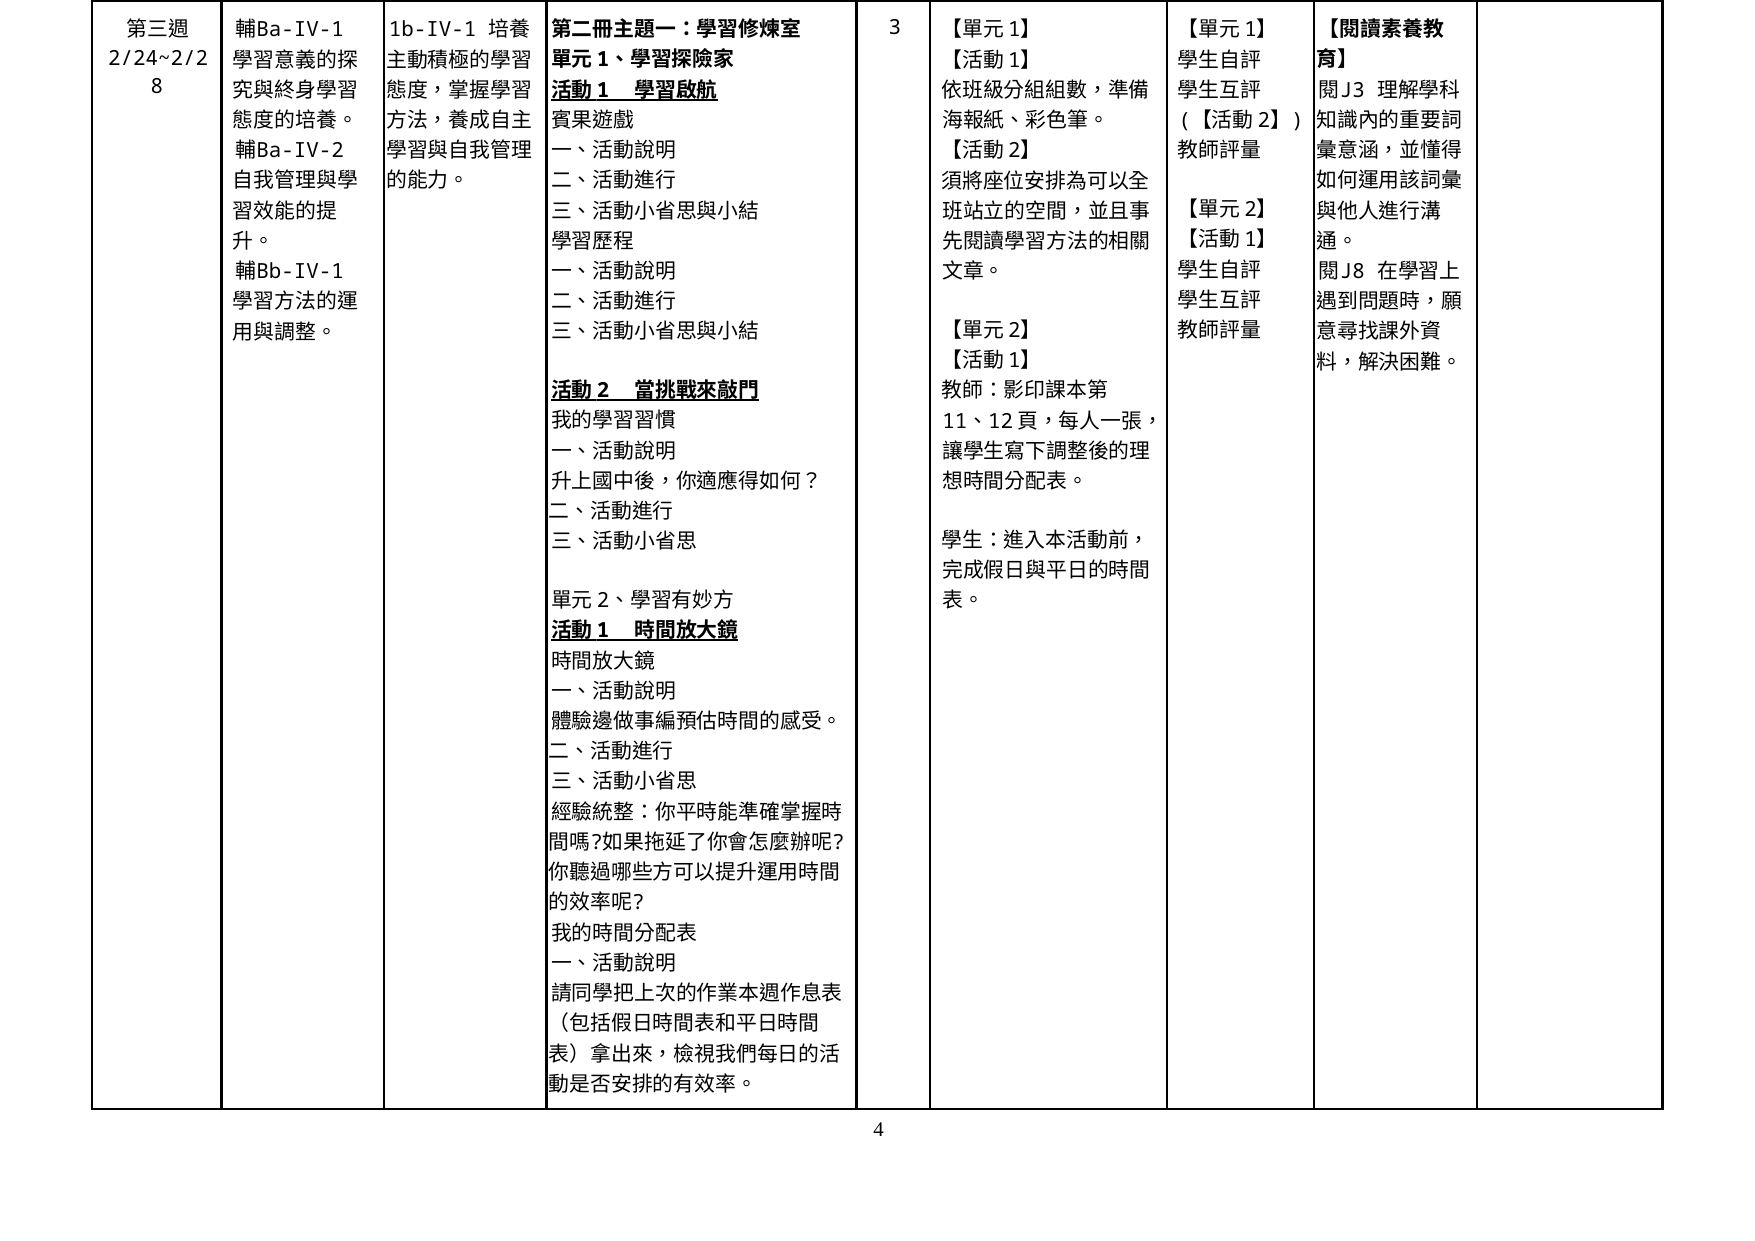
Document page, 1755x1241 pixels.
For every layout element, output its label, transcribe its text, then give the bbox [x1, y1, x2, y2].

table_cell 輔Ba-IV-1 學習意義的探究與終身學習態度的培養。 輔Ba-IV-2 自我管理與學習效能的提升。 輔Bb-IV-1 學習方法的運用與調整。 [223, 2, 383, 1108]
table_cell 【閱讀素養教育】 閱J3 理解學科知識內的重要詞彙意涵，並懂得如何運用該詞彙與他人進行溝通。 閱J8 在學習上遇到問題時，願意尋找課外資料，解決困難。 [1315, 2, 1476, 1108]
table_cell [1478, 2, 1661, 1108]
table_cell 3 [858, 2, 929, 1108]
table_cell 【單元1】 學生自評 學生互評 (【活動2】) 教師評量 【單元2】 【活動1】 學生自評 學生互評 教師評量 [1168, 2, 1313, 1108]
table_cell 第三週 2/24~2/28 [93, 2, 220, 1108]
table_cell 【單元1】 【活動1】 依班級分組組數，準備海報紙、彩色筆。 【活動2】 須將座位安排為可以全班站立的空間，並且事先閱讀學習方法的相關文章。 【單元2】 【活動1】 教師：影印課本第11、12頁，每人一張，讓學生寫下調整後的理想時間分配表。 學生：進入本活動前，完成假日與平日的時間表。 [931, 2, 1166, 1108]
table_cell 1b-IV-1 培養主動積極的學習態度，掌握學習方法，養成自主學習與自我管理的能力。 [385, 2, 545, 1108]
table_cell 第二冊主題一：學習修煉室 單元1、學習探險家 活動1 學習啟航 賓果遊戲 一、活動說明 二、活動進行 三、活動小省思與小結 學習歷程 一、活動說明 二、活動進行 三、活動小省思與小結 活動2 當挑戰來敲門 我的學習習慣 一、活動說明 升上國中後，你適應得如何？二、活動進行 三、活動小省思 單元2、學習有妙方 活動1 時間放大鏡 時間放大鏡 一、活動說明 體驗邊做事編預估時間的感受。二、活動進行 三、活動小省思 經驗統整：你平時能準確掌握時間嗎?如果拖延了你會怎麼辦呢?你聽過哪些方可以提升運用時間的效率呢? 我的時間分配表 一、活動說明 請同學把上次的作業本週作息表（包括假日時間表和平日時間表）拿出來，檢視我們每日的活動是否安排的有效率。 [548, 2, 855, 1108]
